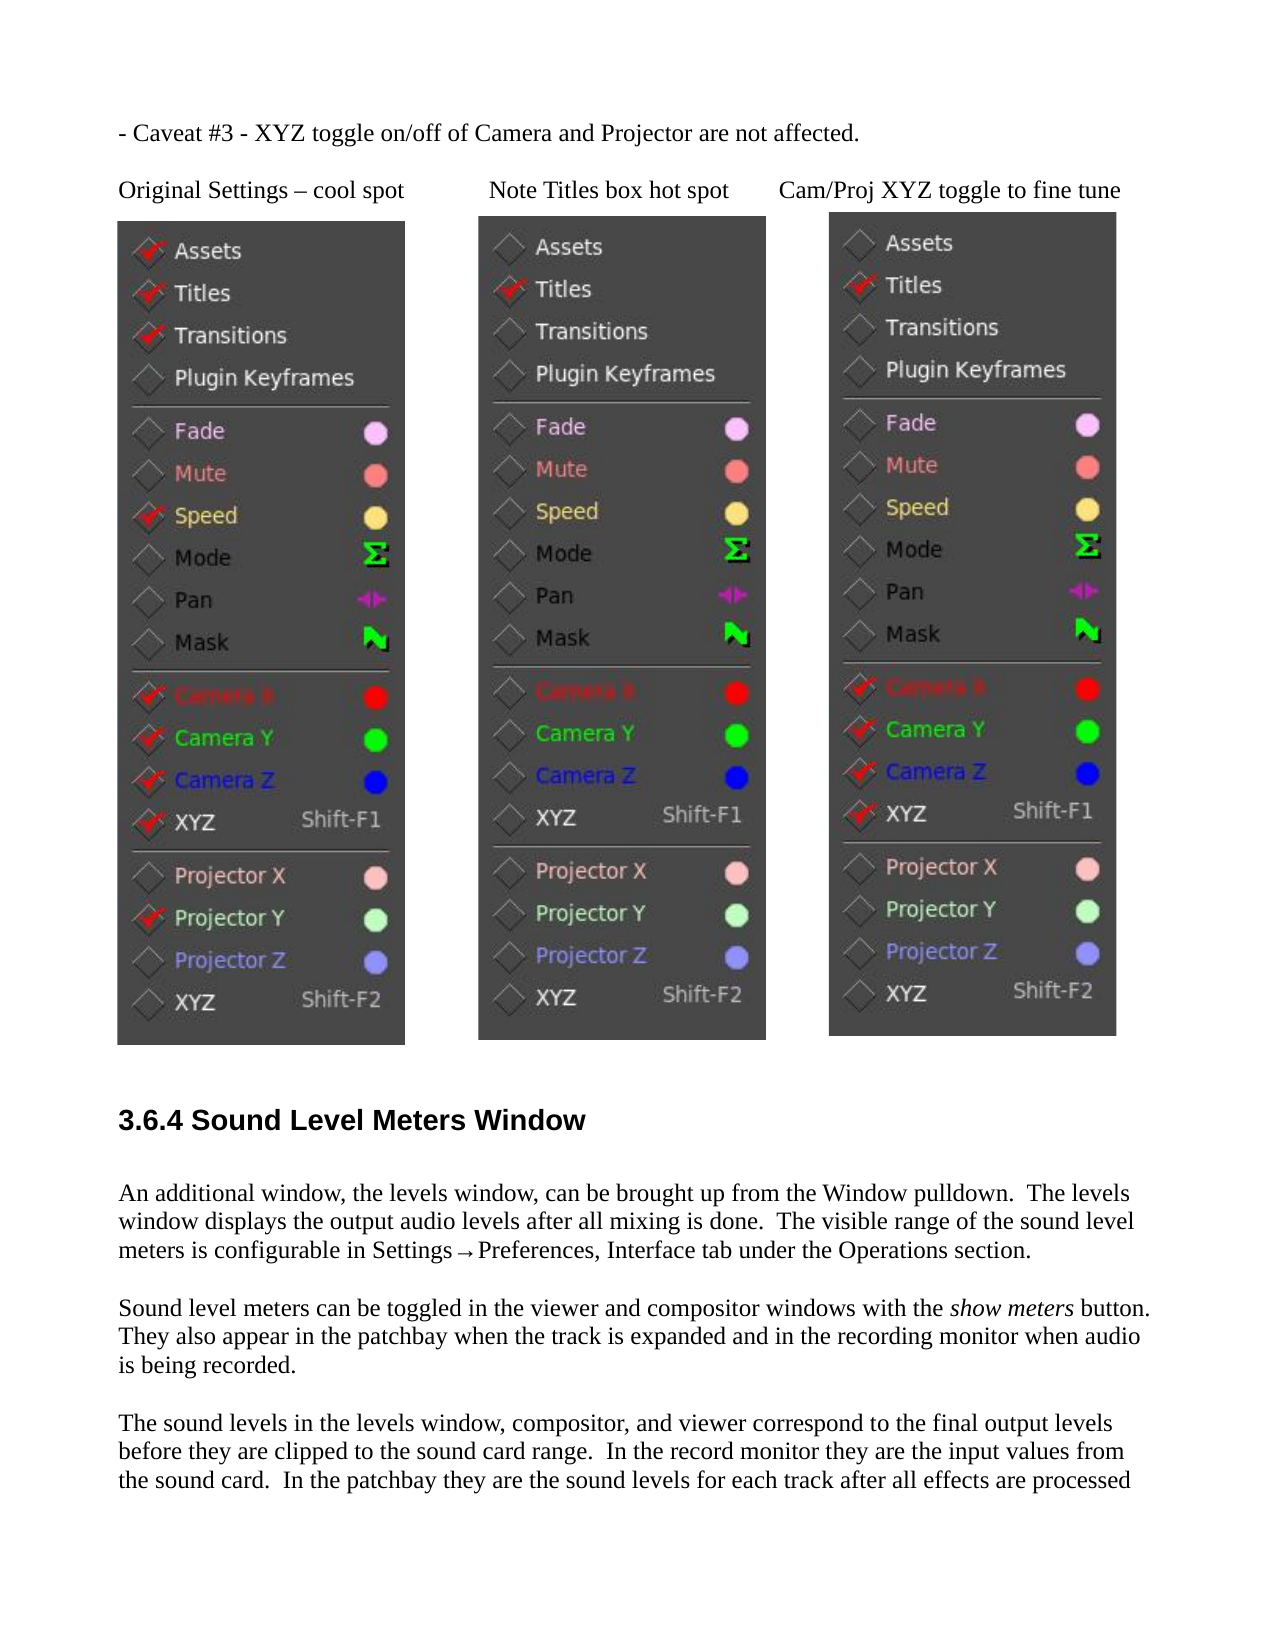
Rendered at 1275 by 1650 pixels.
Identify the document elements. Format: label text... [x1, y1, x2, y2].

text An additional window, the levels window, can be brought up from the Window pulldown. The levels window displays the output audio levels after all mixing is done. The visible range of the sound level meters is configurable in Settings→Preferences, Interface tab under the Operations section. [118, 1178, 1157, 1264]
picture [478, 216, 766, 1040]
subtitle 3.6.4 Sound Level Meters Window [118, 1103, 1157, 1136]
text - Caveat #3 - XYZ toggle on/off of Camera and Projector are not affected. [118, 118, 1157, 147]
text Sound level meters can be toggled in the viewer and compositor windows with the show meters button. They also appear in the patchbay when the track is expanded and in the recording monitor when audio is being recorded. [118, 1293, 1157, 1379]
picture [117, 221, 405, 1045]
text The sound levels in the levels window, compositor, and viewer correspond to the final output levels before they are clipped to the sound card range. In the record monitor they are the input values from the sound card. In the patchbay they are the sound levels for each track after all effects are processed [118, 1408, 1157, 1494]
picture [828, 212, 1117, 1036]
text Original Settings – cool spot Note Titles box hot spot Cam/Proj XYZ toggle to fine tune [118, 176, 1157, 204]
